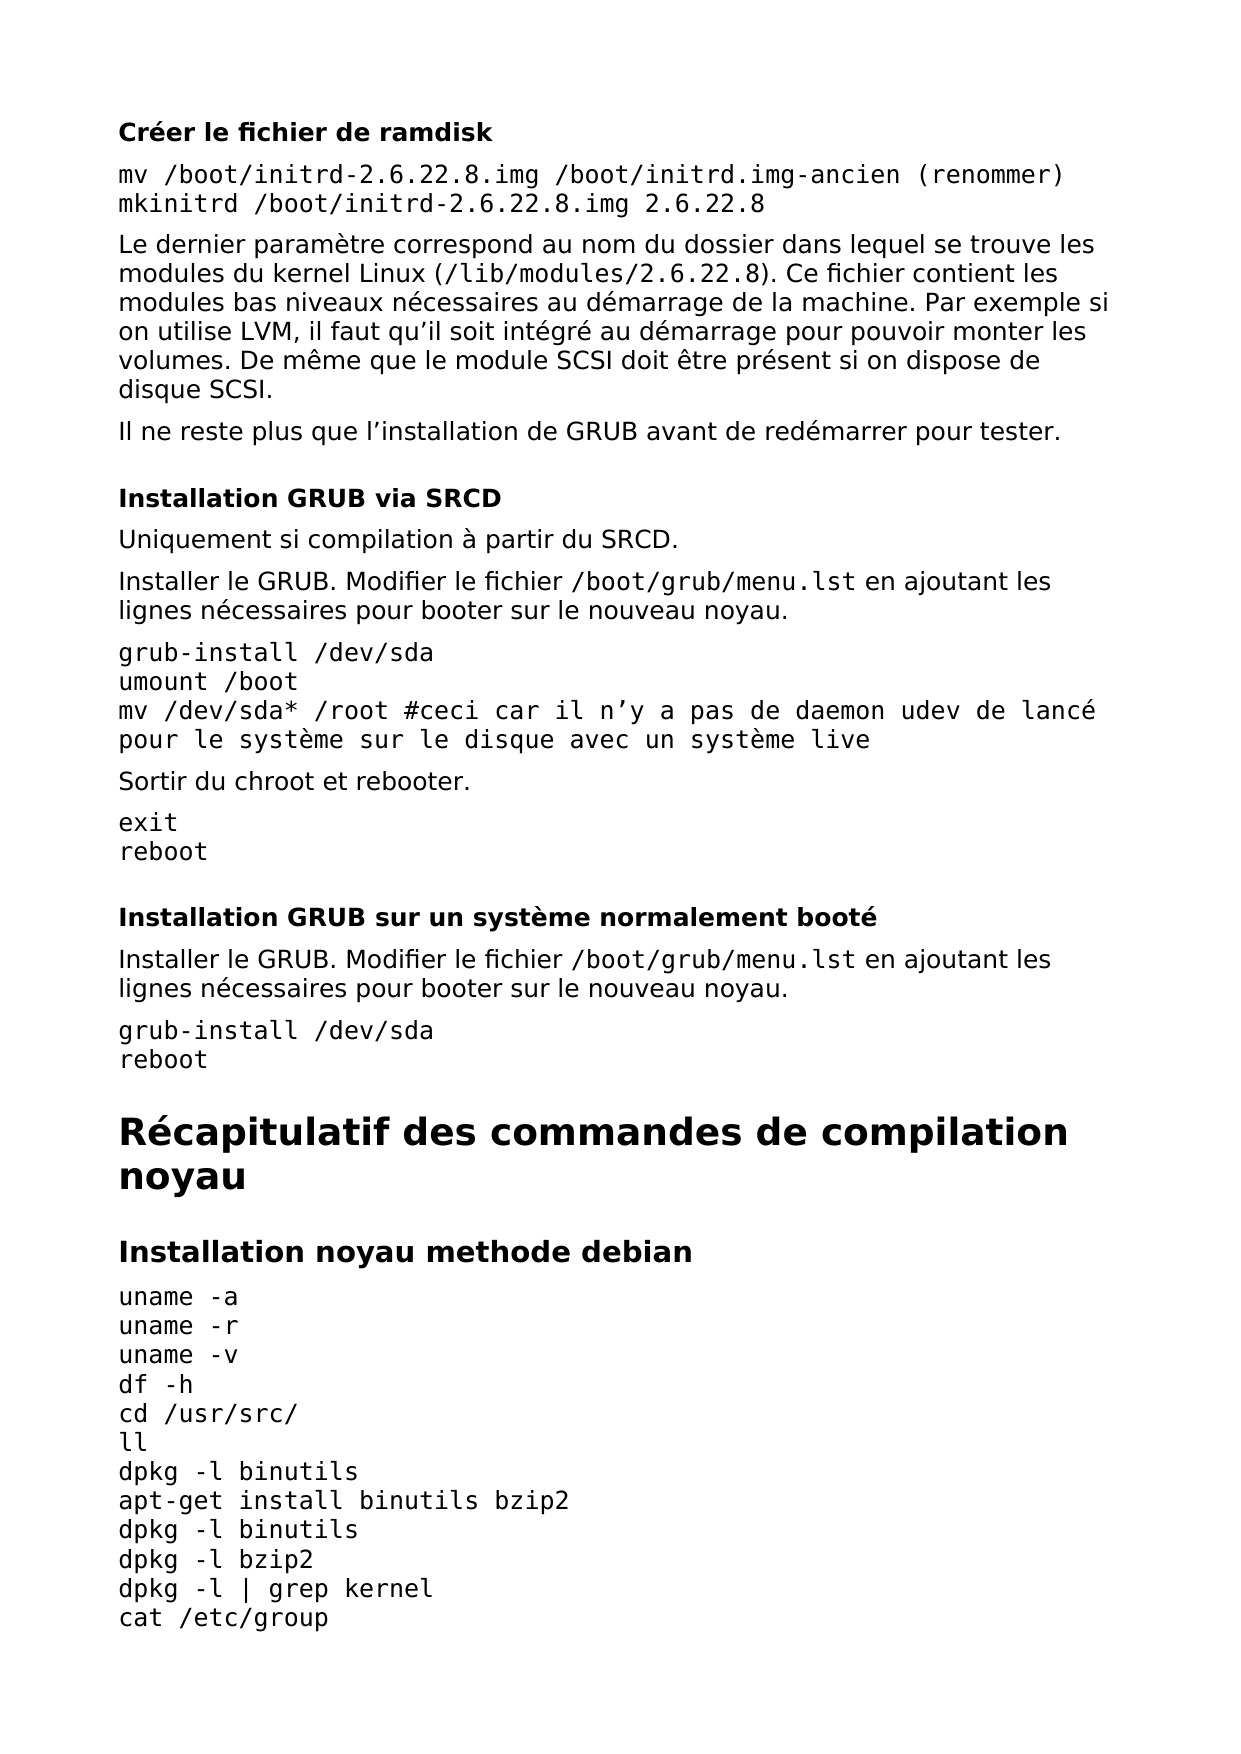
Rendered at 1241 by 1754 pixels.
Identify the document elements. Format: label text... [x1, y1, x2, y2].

subtitle Installation GRUB via SRCD [118, 484, 1122, 513]
subtitle Installation GRUB sur un système normalement booté [118, 903, 1122, 933]
subtitle Récapitulatif des commandes de compilation noyau [118, 1111, 1122, 1198]
text Le dernier paramètre correspond au nom du dossier dans lequel se trouve les modules du kernel Linux (/lib/modules/2.6.22.8). Ce fichier contient les modules bas niveaux nécessaires au démarrage de la machine. Par exemple si on utilise LVM, il faut qu’il soit intégré au démarrage pour pouvoir monter les volumes. De même que le module SCSI doit être présent si on dispose de disque SCSI. [118, 230, 1122, 405]
text exit reboot [118, 808, 1122, 867]
text grub-install /dev/sda reboot [118, 1016, 1122, 1074]
text mv /boot/initrd-2.6.22.8.img /boot/initrd.img-ancien (renommer) mkinitrd /boot/initrd-2.6.22.8.img 2.6.22.8 [118, 160, 1122, 218]
text Installer le GRUB. Modifier le fichier /boot/grub/menu.lst en ajoutant les lignes nécessaires pour booter sur le nouveau noyau. [118, 945, 1122, 1003]
text uname -a uname -r uname -v df -h cd /usr/src/ ll dpkg -l binutils apt-get install binutils bzip2 dpkg -l binutils dpkg -l bzip2 dpkg -l | grep kernel cat /etc/group [118, 1282, 1122, 1632]
text Installer le GRUB. Modifier le fichier /boot/grub/menu.lst en ajoutant les lignes nécessaires pour booter sur le nouveau noyau. [118, 567, 1122, 626]
subtitle Installation noyau methode debian [118, 1236, 1122, 1270]
text Uniquement si compilation à partir du SRCD. [118, 526, 1122, 555]
subtitle Créer le fichier de ramdisk [118, 118, 1122, 147]
text Il ne reste plus que l’installation de GRUB avant de redémarrer pour tester. [118, 417, 1122, 447]
text grub-install /dev/sda umount /boot mv /dev/sda* /root #ceci car il n’y a pas de daemon udev de lancé pour le système sur le disque avec un système live [118, 638, 1122, 755]
text Sortir du chroot et rebooter. [118, 767, 1122, 796]
